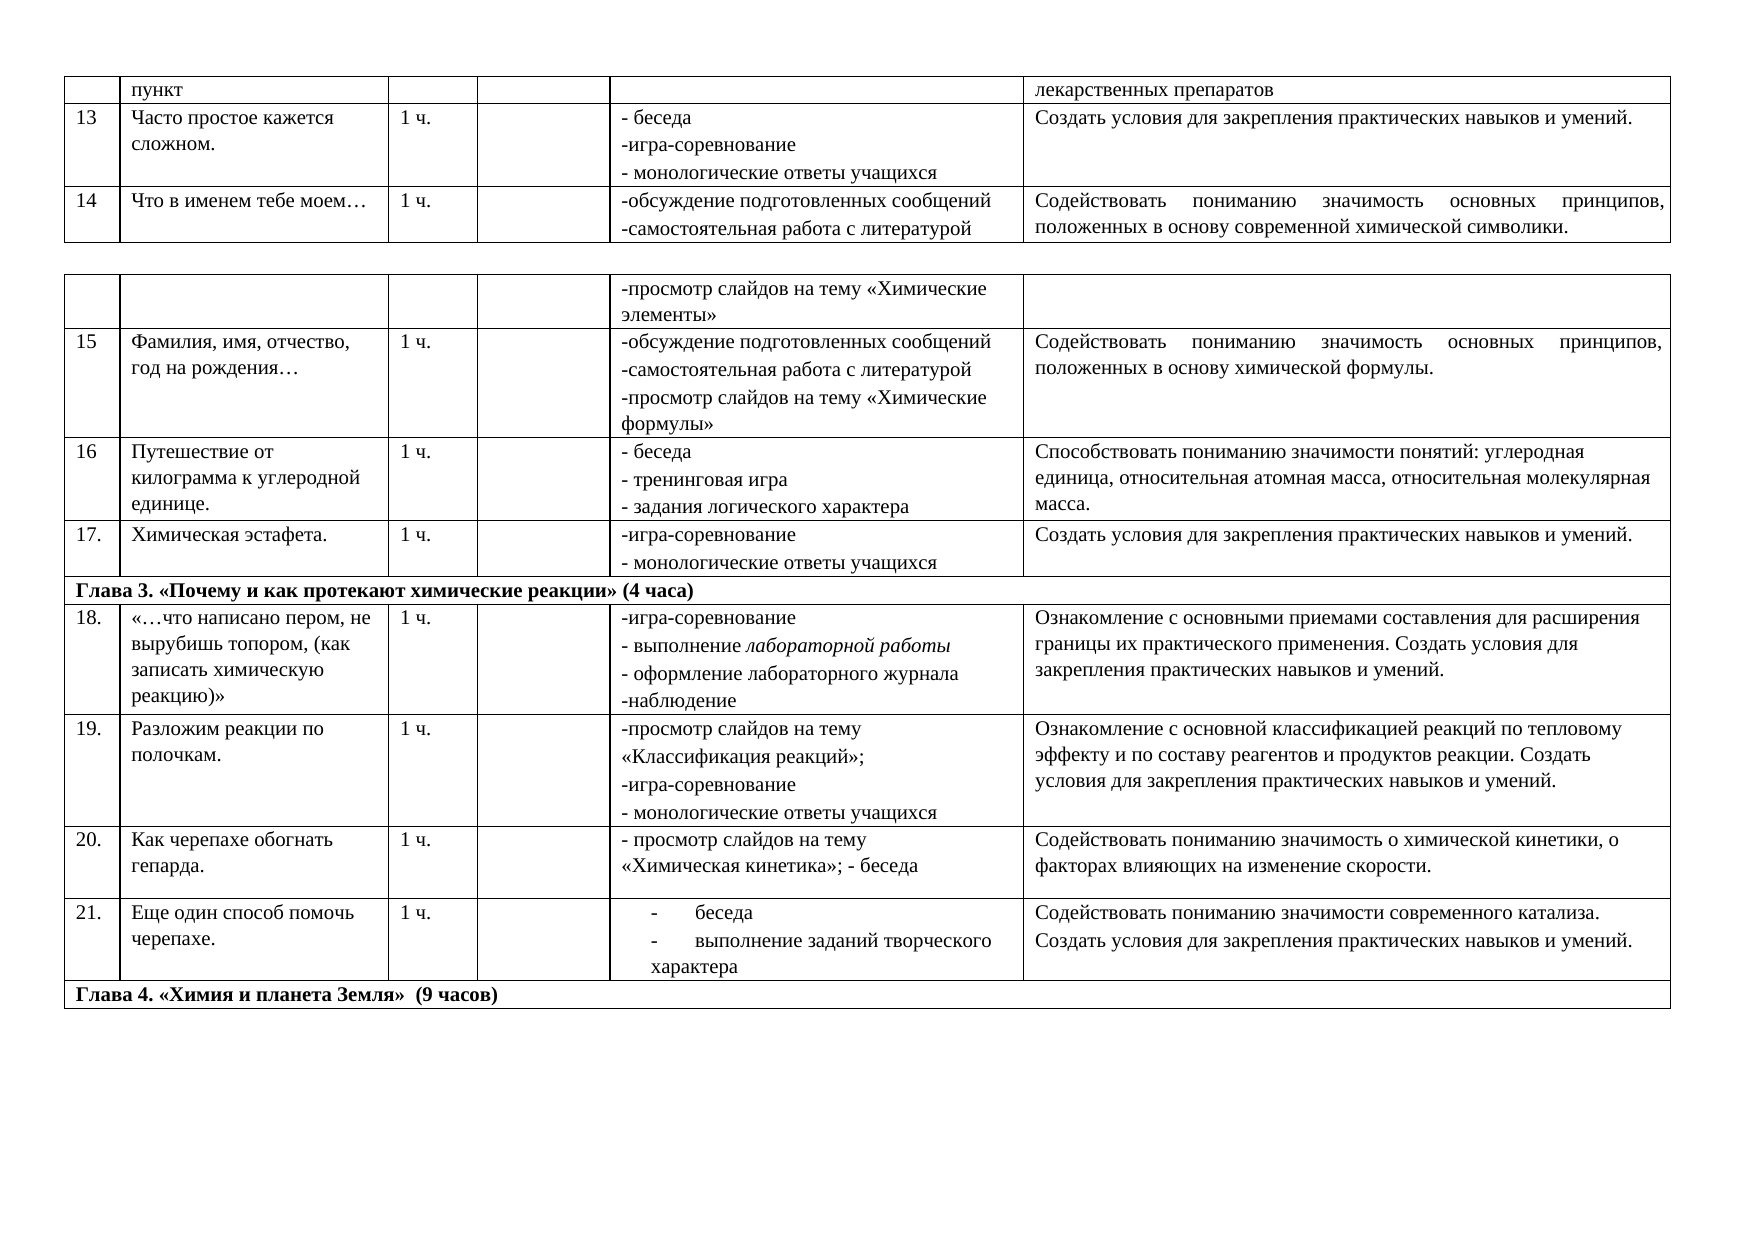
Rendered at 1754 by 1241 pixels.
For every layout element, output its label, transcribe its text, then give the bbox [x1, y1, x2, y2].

table_cell 19. [65, 715, 119, 826]
table_cell 1 ч. [389, 827, 477, 898]
table_cell беседа -игра-соревнование монологические ответы учащихся [611, 104, 1023, 186]
table_cell Содействовать пониманию значимость основных принципов, положенных в основу химической формулы. [1024, 329, 1670, 437]
table_cell Что в именем тебе моем… [121, 187, 388, 242]
table_cell 14 [65, 187, 119, 242]
table_cell -обсуждение подготовленных сообщений -самостоятельная работа с литературой -просмотр слайдов на тему «Химические формулы» [611, 329, 1023, 437]
table_cell Содействовать пониманию значимость основных принципов, положенных в основу современной химической символики. [1024, 187, 1670, 242]
table_cell 13 [65, 104, 119, 186]
table_cell [65, 77, 119, 103]
table_cell Ознакомление с основной классификацией реакций по тепловому эффекту и по составу реагентов и продуктов реакции. Создать условия для закрепления практических навыков и умений. [1024, 715, 1670, 826]
table_cell 18. [65, 605, 119, 714]
table_cell [478, 715, 609, 826]
table_cell Путешествие от килограмма к углеродной единице. [121, 438, 388, 520]
table_cell - просмотр слайдов на тему «Химическая кинетика»; - беседа [611, 827, 1023, 898]
table_cell [611, 77, 1023, 103]
table_cell [478, 187, 609, 242]
table_cell пункт [121, 77, 388, 103]
table_cell [478, 827, 609, 898]
table_cell [478, 329, 609, 437]
table_cell Содействовать пониманию значимости современного катализа. Создать условия для закрепления практических навыков и умений. [1024, 899, 1670, 980]
table_cell «…что написано пером, не вырубишь топором, (как записать химическую реакцию)» [121, 605, 388, 714]
table_cell Часто простое кажется сложном. [121, 104, 388, 186]
table_header [65, 275, 119, 327]
table_cell Глава 3. «Почему и как протекают химические реакции» (4 часа) [65, 577, 1670, 603]
table_cell [478, 77, 609, 103]
table_cell лекарственных препаратов [1024, 77, 1670, 103]
table_cell [478, 104, 609, 186]
table_cell 15 [65, 329, 119, 437]
table_cell 20. [65, 827, 119, 898]
table_cell 1 ч. [389, 104, 477, 186]
table_cell беседа тренинговая игра задания логического характера [611, 438, 1023, 520]
table_cell Разложим реакции по полочкам. [121, 715, 388, 826]
table_cell [389, 77, 477, 103]
table_cell Содействовать пониманию значимость о химической кинетики, о факторах влияющих на изменение скорости. [1024, 827, 1670, 898]
table_cell Фамилия, имя, отчество, год на рождения… [121, 329, 388, 437]
table_cell беседа выполнение заданий творческого характера [611, 899, 1023, 980]
table_header -просмотр слайдов на тему «Химические элементы» [611, 275, 1023, 327]
table_cell 1 ч. [389, 521, 477, 576]
table_cell Ознакомление с основными приемами составления для расширения границы их практического применения. Создать условия для закрепления практических навыков и умений. [1024, 605, 1670, 714]
table_cell Еще один способ помочь черепахе. [121, 899, 388, 980]
table_cell 1 ч. [389, 438, 477, 520]
table_header [121, 275, 388, 327]
table_cell Создать условия для закрепления практических навыков и умений. [1024, 104, 1670, 186]
table_cell -обсуждение подготовленных сообщений -самостоятельная работа с литературой [611, 187, 1023, 242]
table_cell 1 ч. [389, 329, 477, 437]
table_cell 1 ч. [389, 187, 477, 242]
table_cell 16 [65, 438, 119, 520]
table_cell [478, 438, 609, 520]
table_cell -игра-соревнование выполнение лабораторной работы оформление лабораторного журнала -наблюдение [611, 605, 1023, 714]
table_cell Глава 4. «Химия и планета Земля» (9 часов) [65, 981, 1670, 1007]
table_cell -просмотр слайдов на тему «Классификация реакций»; -игра-соревнование - монологические ответы учащихся [611, 715, 1023, 826]
table_header [389, 275, 477, 327]
table_cell Создать условия для закрепления практических навыков и умений. [1024, 521, 1670, 576]
table_cell 1 ч. [389, 605, 477, 714]
table_header [478, 275, 609, 327]
table_cell Химическая эстафета. [121, 521, 388, 576]
table_header [1024, 275, 1670, 327]
table_cell 1 ч. [389, 899, 477, 980]
table_cell -игра-соревнование - монологические ответы учащихся [611, 521, 1023, 576]
table_cell [478, 521, 609, 576]
table_cell [478, 899, 609, 980]
table_cell 17. [65, 521, 119, 576]
table_cell 1 ч. [389, 715, 477, 826]
table_cell Способствовать пониманию значимости понятий: углеродная единица, относительная атомная масса, относительная молекулярная масса. [1024, 438, 1670, 520]
table_cell 21. [65, 899, 119, 980]
table_cell [478, 605, 609, 714]
table_cell Как черепахе обогнать гепарда. [121, 827, 388, 898]
